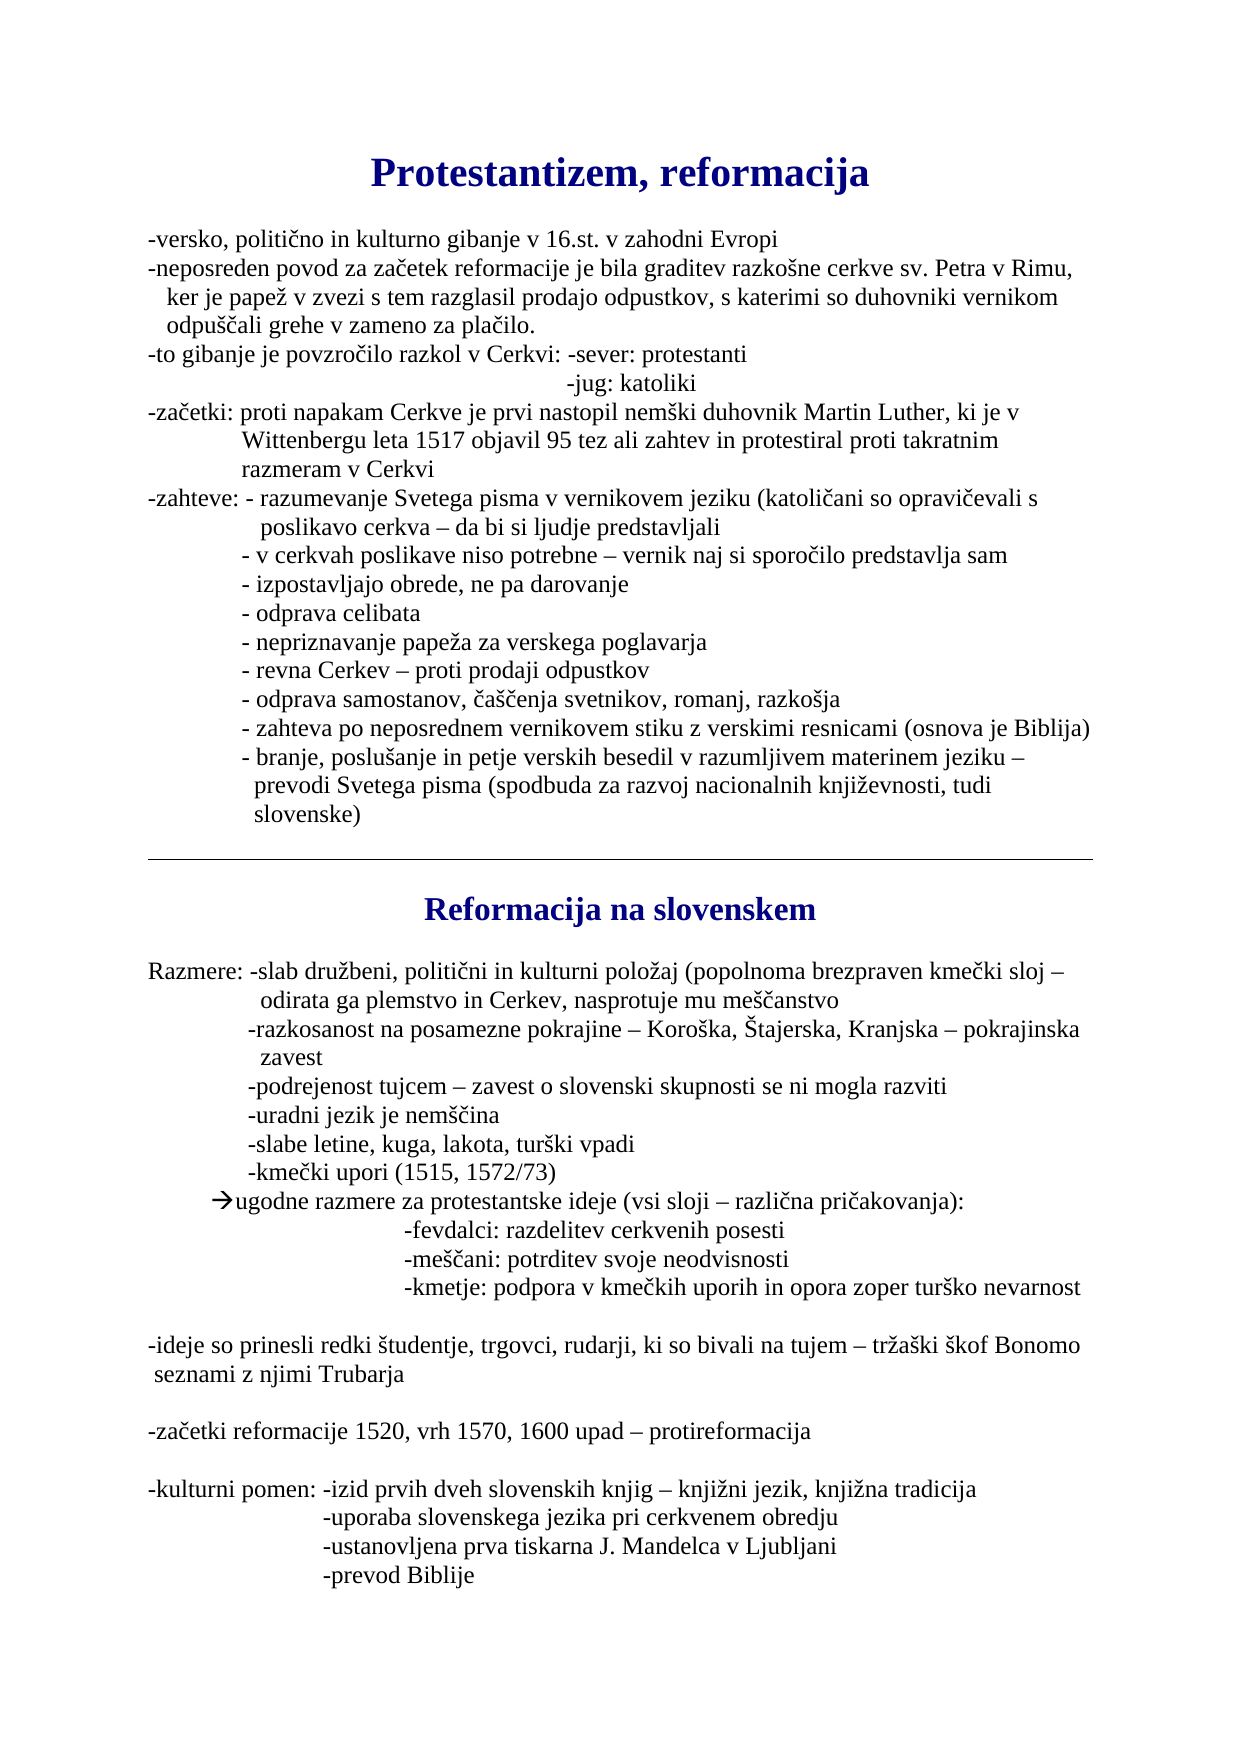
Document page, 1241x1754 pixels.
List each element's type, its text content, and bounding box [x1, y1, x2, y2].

text prevodi Svetega pisma (spodbuda za razvoj nacionalnih književnosti, tudi [148, 771, 1093, 799]
text -kmetje: podpora v kmečkih uporih in opora zoper turško nevarnost [148, 1272, 1093, 1301]
text - odprava celibata [148, 598, 1093, 627]
text -kmečki upori (1515, 1572/73) [148, 1157, 1093, 1186]
text -kulturni pomen: -izid prvih dveh slovenskih knjig – knjižni jezik, knjižna tradicija [148, 1474, 1093, 1502]
text poslikavo cerkva – da bi si ljudje predstavljali [148, 512, 1093, 541]
text - zahteva po neposrednem vernikovem stiku z verskimi resnicami (osnova je Biblija) [148, 713, 1093, 742]
text -prevod Biblije [148, 1560, 1093, 1589]
text -fevdalci: razdelitev cerkvenih posesti [148, 1215, 1093, 1244]
text seznami z njimi Trubarja [148, 1359, 1093, 1387]
text Razmere: -slab družbeni, politični in kulturni položaj (popolnoma brezpraven kmečki sloj – odirata ga plemstvo in Cerkev, nasprotuje mu meščanstvo [148, 956, 1093, 1014]
text ugodne razmere za protestantske ideje (vsi sloji – različna pričakovanja): [148, 1186, 1093, 1215]
text -začetki reformacije 1520, vrh 1570, 1600 upad – protireformacija [148, 1416, 1093, 1445]
text -to gibanje je povzročilo razkol v Cerkvi: -sever: protestanti [148, 339, 1093, 368]
text -ustanovljena prva tiskarna J. Mandelca v Ljubljani [148, 1531, 1093, 1560]
text -neposreden povod za začetek reformacije je bila graditev razkošne cerkve sv. Petra v Rimu, ker je papež v zvezi s tem razglasil prodajo odpustkov, s katerimi so duhovniki vernikom odpuščali grehe v zameno za plačilo. [148, 253, 1093, 339]
text - branje, poslušanje in petje verskih besedil v razumljivem materinem jeziku – [148, 742, 1093, 771]
text -uporaba slovenskega jezika pri cerkvenem obredju [148, 1502, 1093, 1531]
text - nepriznavanje papeža za verskega poglavarja [148, 627, 1093, 656]
text - v cerkvah poslikave niso potrebne – vernik naj si sporočilo predstavlja sam [148, 541, 1093, 569]
text - odprava samostanov, čaščenja svetnikov, romanj, razkošja [148, 684, 1093, 713]
text slovenske) [148, 799, 1093, 828]
text Reformacija na slovenskem [148, 889, 1093, 927]
text -uradni jezik je nemščina [148, 1100, 1093, 1129]
text -razkosanost na posamezne pokrajine – Koroška, Štajerska, Kranjska – pokrajinska zavest [148, 1014, 1093, 1071]
text - revna Cerkev – proti prodaji odpustkov [148, 656, 1093, 684]
text Protestantizem, reformacija [148, 148, 1093, 196]
text -ideje so prinesli redki študentje, trgovci, rudarji, ki so bivali na tujem – tržaški škof Bonomo [148, 1330, 1093, 1359]
text -podrejenost tujcem – zavest o slovenski skupnosti se ni mogla razviti [148, 1071, 1093, 1100]
text -jug: katoliki [148, 368, 1093, 397]
text -zahteve: - razumevanje Svetega pisma v vernikovem jeziku (katoličani so opravičevali s [148, 483, 1093, 512]
text -meščani: potrditev svoje neodvisnosti [148, 1244, 1093, 1272]
text -slabe letine, kuga, lakota, turški vpadi [148, 1129, 1093, 1157]
text - izpostavljajo obrede, ne pa darovanje [148, 569, 1093, 598]
text -versko, politično in kulturno gibanje v 16.st. v zahodni Evropi [148, 224, 1093, 253]
text -začetki: proti napakam Cerkve je prvi nastopil nemški duhovnik Martin Luther, ki je v Wittenbergu leta 1517 objavil 95 tez ali zahtev in protestiral proti takratnim razmeram v Cerkvi [148, 397, 1093, 483]
